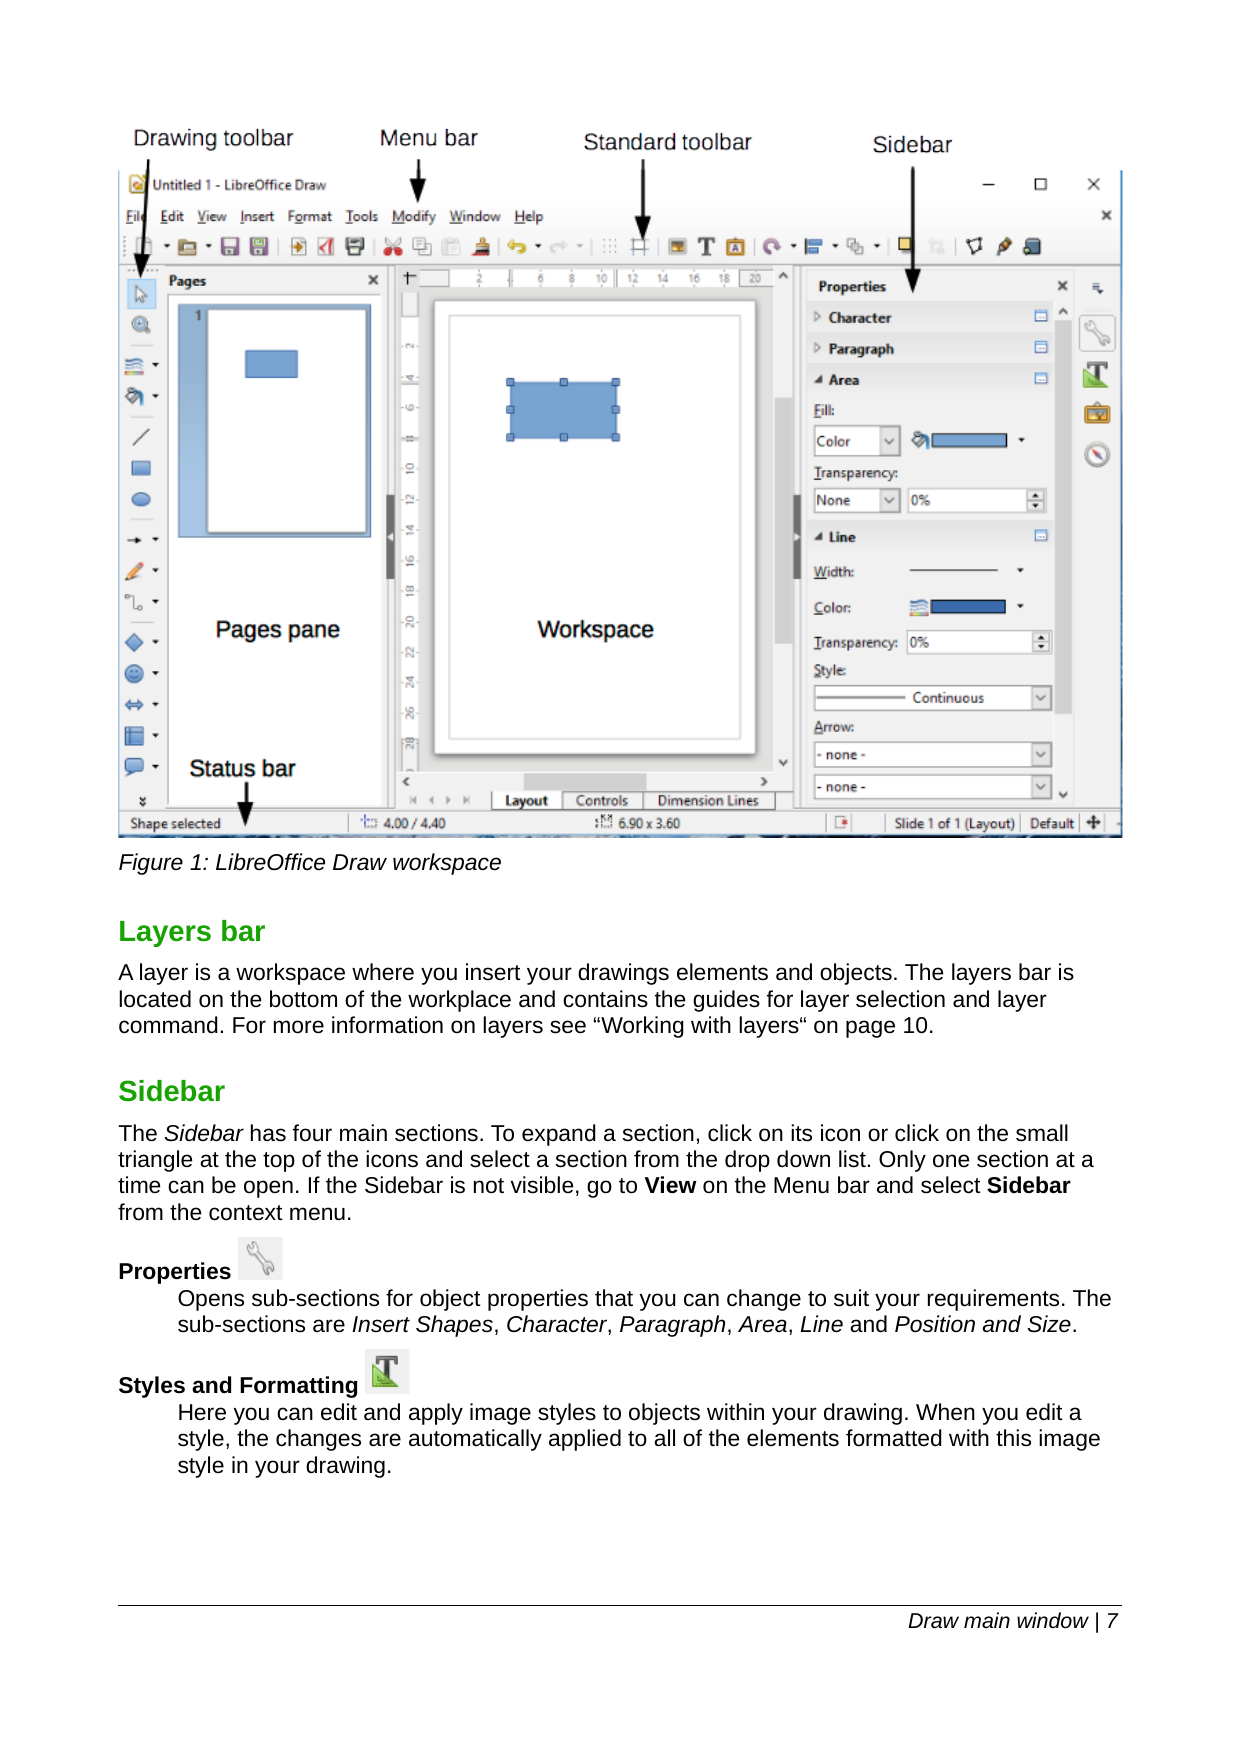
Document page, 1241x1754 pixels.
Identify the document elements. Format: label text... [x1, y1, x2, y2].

text Styles and Formatting [118, 1350, 1122, 1399]
text A layer is a workspace where you insert your drawings elements and objects. The layers bar is located on the bottom of the workplace and contains the guides for layer selection and layer command. For more information on layers see “Working with layers“ on page 11. [118, 959, 1122, 1038]
subtitle Sidebar [118, 1074, 1122, 1108]
text Figure 1: LibreOffice Draw workspace [118, 849, 1122, 875]
text Properties [118, 1238, 1122, 1284]
text Here you can edit and apply image styles to objects within your drawing. When you edit a style, the changes are automatically applied to all of the elements formatted with this image style in your drawing. [177, 1399, 1122, 1478]
subtitle Layers bar [118, 914, 1122, 947]
text The Sidebar has four main sections. To expand a section, click on its icon or click on the small triangle at the top of the icons and select a section from the drop down list. Only one section at a time can be open. If the Sidebar is not visible, go to View on the Menu bar and select Sidebar from the context menu. [118, 1120, 1122, 1225]
text Opens sub-sections for object properties that you can change to suit your requirements. The sub-sections are Insert Shapes, Character, Paragraph, Area, Line and Position and Size. [177, 1284, 1122, 1337]
picture [118, 118, 1123, 838]
